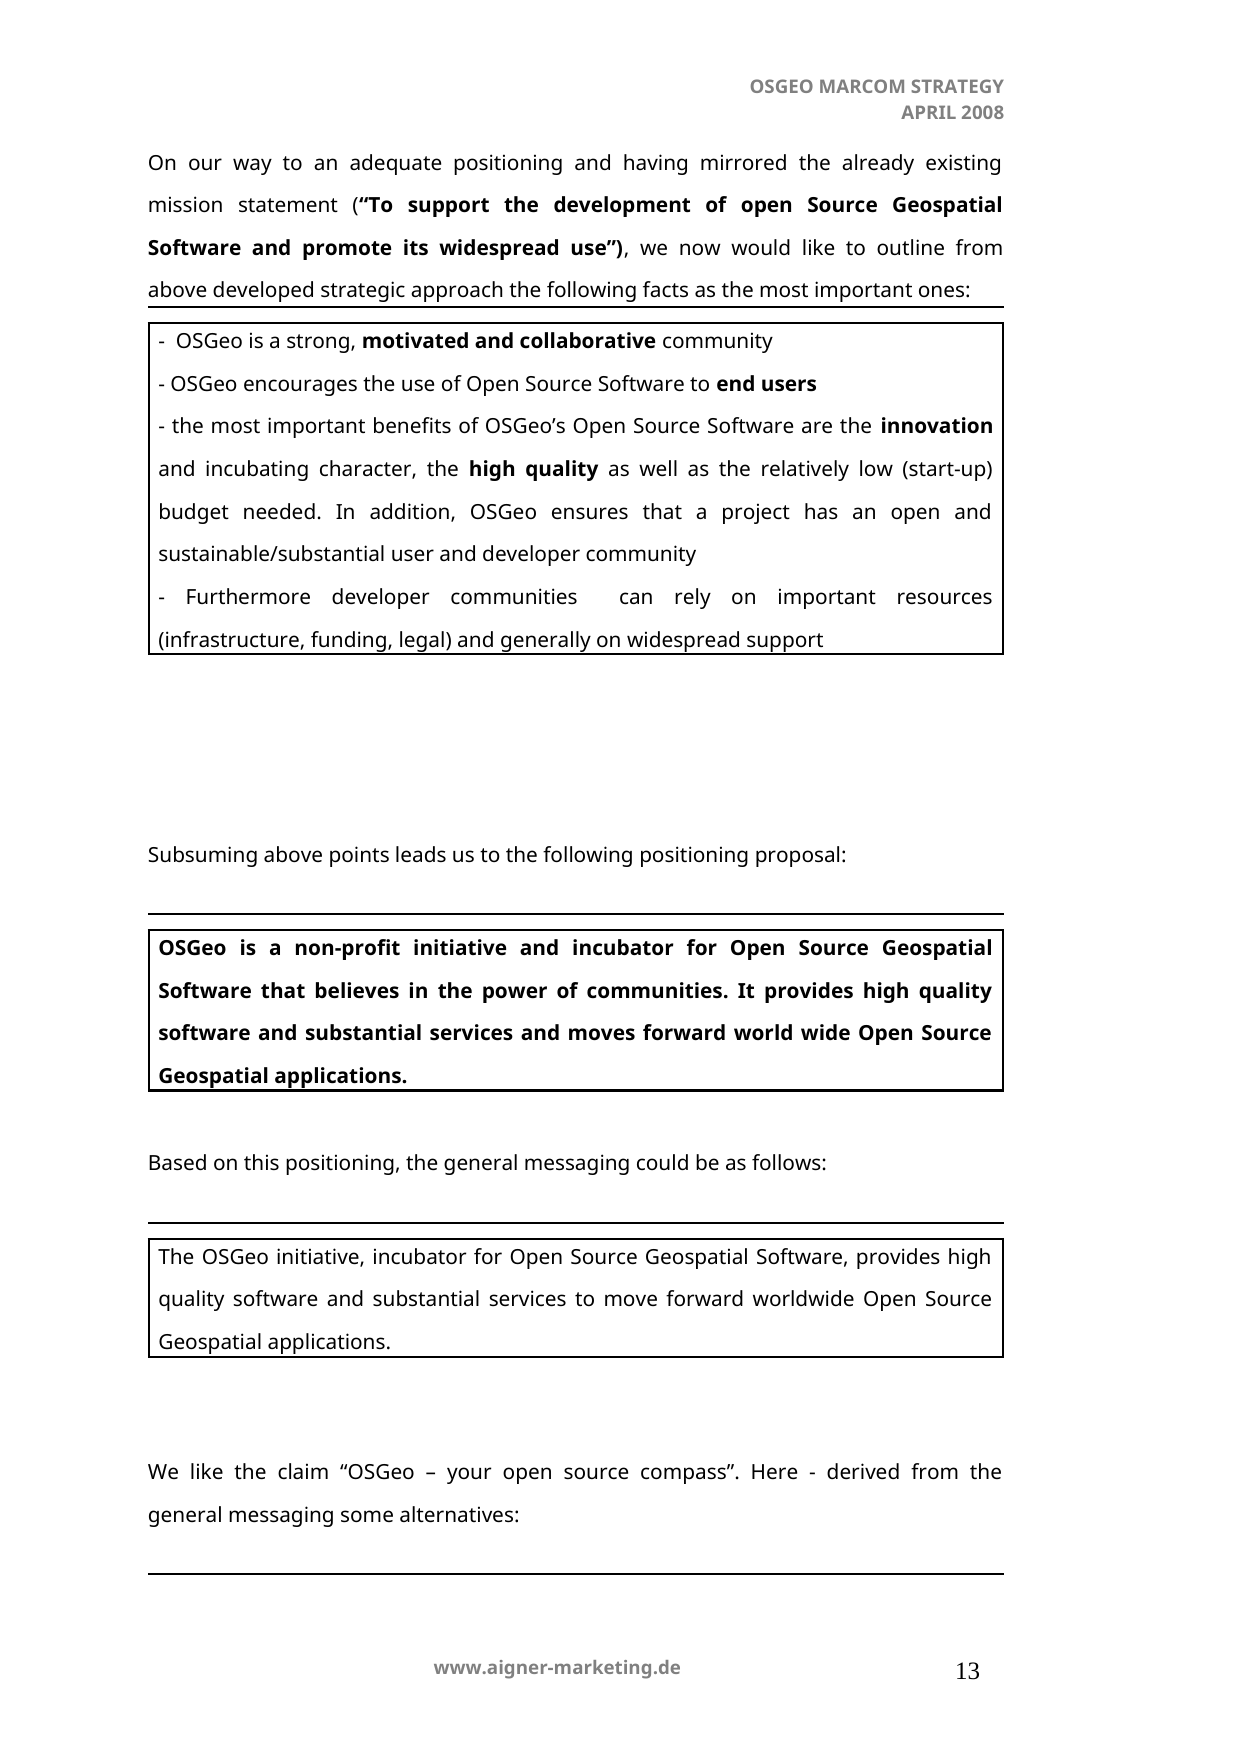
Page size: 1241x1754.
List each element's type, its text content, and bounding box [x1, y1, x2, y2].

text Subsuming above points leads us to the following positioning proposal: [148, 840, 1004, 868]
text - Furthermore developer communities can rely on important resources (infrastructure, funding, legal) and generally on widespread support [150, 578, 1002, 653]
text - OSGeo is a strong, motivated and collaborative community [150, 324, 1002, 355]
text We like the claim “OSGeo – your open source compass”. Here - derived from the general messaging some alternatives: [148, 1457, 1004, 1528]
text On our way to an adequate positioning and having mirrored the already existing mission statement (“To support the development of open Source Geospatial Software and promote its widespread use”), we now would like to outline from above developed strategic approach the following facts as the most important ones: [148, 148, 1004, 306]
text - OSGeo encourages the use of Open Source Software to end users [150, 365, 1002, 397]
text The OSGeo initiative, incubator for Open Source Geospatial Software, provides high quality software and substantial services to move forward worldwide Open Source Geospatial applications. [150, 1240, 1002, 1356]
text OSGeo is a non-profit initiative and incubator for Open Source Geospatial Software that believes in the power of communities. It provides high quality software and substantial services and moves forward world wide Open Source Geospatial applications. [150, 931, 1002, 1089]
text - the most important benefits of OSGeo’s Open Source Software are the innovation and incubating character, the high quality as well as the relatively low (start-up) budget needed. In addition, OSGeo ensures that a project has an open and sustainable/substantial user and developer community [150, 407, 1002, 568]
text Based on this positioning, the general messaging could be as follows: [148, 1148, 1004, 1177]
